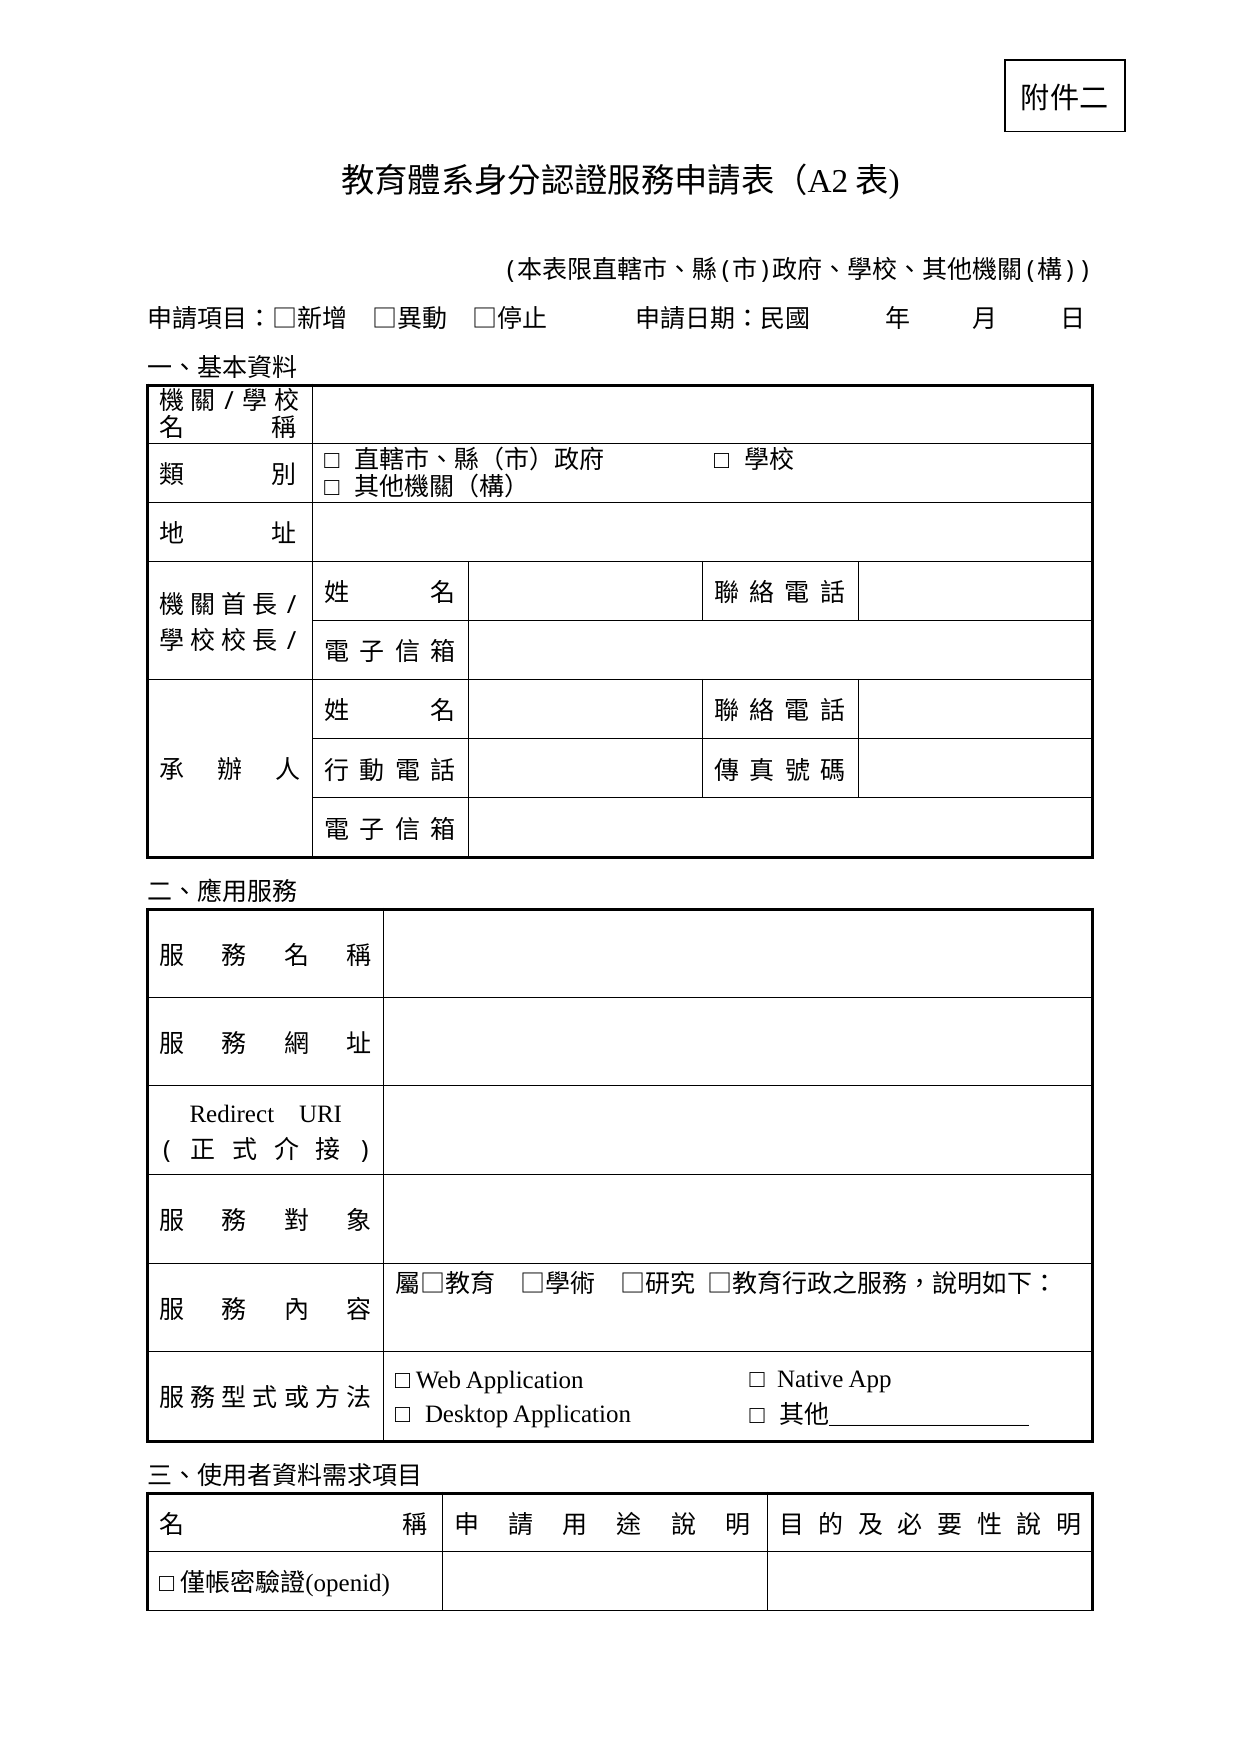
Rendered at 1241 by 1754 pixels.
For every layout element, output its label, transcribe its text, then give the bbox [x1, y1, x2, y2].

list 基本資料 [148, 347, 1092, 383]
table_cell [859, 562, 1091, 620]
text 教育體系身分認證服務申請表（A2表) [148, 153, 1092, 202]
table_cell 姓名 [313, 562, 468, 620]
table_cell □ Web Application □ Desktop Application [384, 1352, 738, 1440]
table_cell [469, 680, 702, 738]
table_cell 行動電話 [313, 739, 468, 797]
table_header 申請用途說明 [443, 1495, 767, 1551]
table_cell 聯絡電話 [703, 562, 858, 620]
table_cell [469, 562, 702, 620]
table_header 機關/學校 名稱 [149, 387, 312, 443]
table_cell Redirect URI (正式介接) [149, 1086, 383, 1174]
table_cell 地址 [149, 503, 312, 561]
table_header [313, 387, 1091, 443]
table_cell [469, 739, 702, 797]
table_cell □ 學校 [703, 444, 1091, 502]
table_cell [469, 621, 1091, 679]
list [1006, 61, 1124, 131]
table_cell 類別 [149, 444, 312, 502]
table_cell □ 僅帳密驗證(openid) [149, 1552, 442, 1610]
table_cell [768, 1552, 1091, 1610]
table_cell [859, 739, 1091, 797]
table_cell 機關首長/ 學校校長/ [149, 562, 312, 679]
table_header 服務名稱 [149, 911, 383, 997]
table_cell 聯絡電話 [703, 680, 858, 738]
table_cell 姓名 [313, 680, 468, 738]
table_cell [859, 680, 1091, 738]
table_cell 電子信箱 [313, 798, 468, 856]
table_cell 承辦人 [149, 680, 312, 856]
table_header 目的及必要性說明 [768, 1495, 1091, 1551]
table_header [384, 911, 1091, 997]
table_cell [384, 998, 1091, 1085]
table_cell 傳真號碼 [703, 739, 858, 797]
table_header 名稱 [149, 1495, 442, 1551]
text (本表限直轄市、縣(市)政府、學校、其他機關(構)) [148, 250, 1092, 286]
table_cell 服務網址 [149, 998, 383, 1085]
table_cell [384, 1086, 1091, 1174]
table_cell 屬□教育 □學術 □研究 □教育行政之服務，說明如下： [384, 1264, 1091, 1351]
table_cell 服務對象 [149, 1175, 383, 1262]
table_cell [384, 1175, 1091, 1262]
table_cell □ 直轄市、縣（市）政府 □ 其他機關（構） [313, 444, 703, 502]
list 應用服務 [148, 872, 1092, 908]
list 使用者資料需求項目 [148, 1455, 1092, 1492]
table_cell [313, 503, 1091, 561]
table_cell □ Native App □ 其他＿＿＿＿＿＿＿＿ [738, 1352, 1091, 1440]
table_cell [469, 798, 1091, 856]
table_cell 電子信箱 [313, 621, 468, 679]
table_cell 服務型式或方法 [149, 1352, 383, 1440]
list 附件二 [1021, 74, 1109, 117]
text 申請項目：□新增 □異動 □停止 申請日期：民國 年 月 日 [148, 298, 1092, 335]
table_cell [443, 1552, 767, 1610]
table_cell 服務內容 [149, 1264, 383, 1351]
